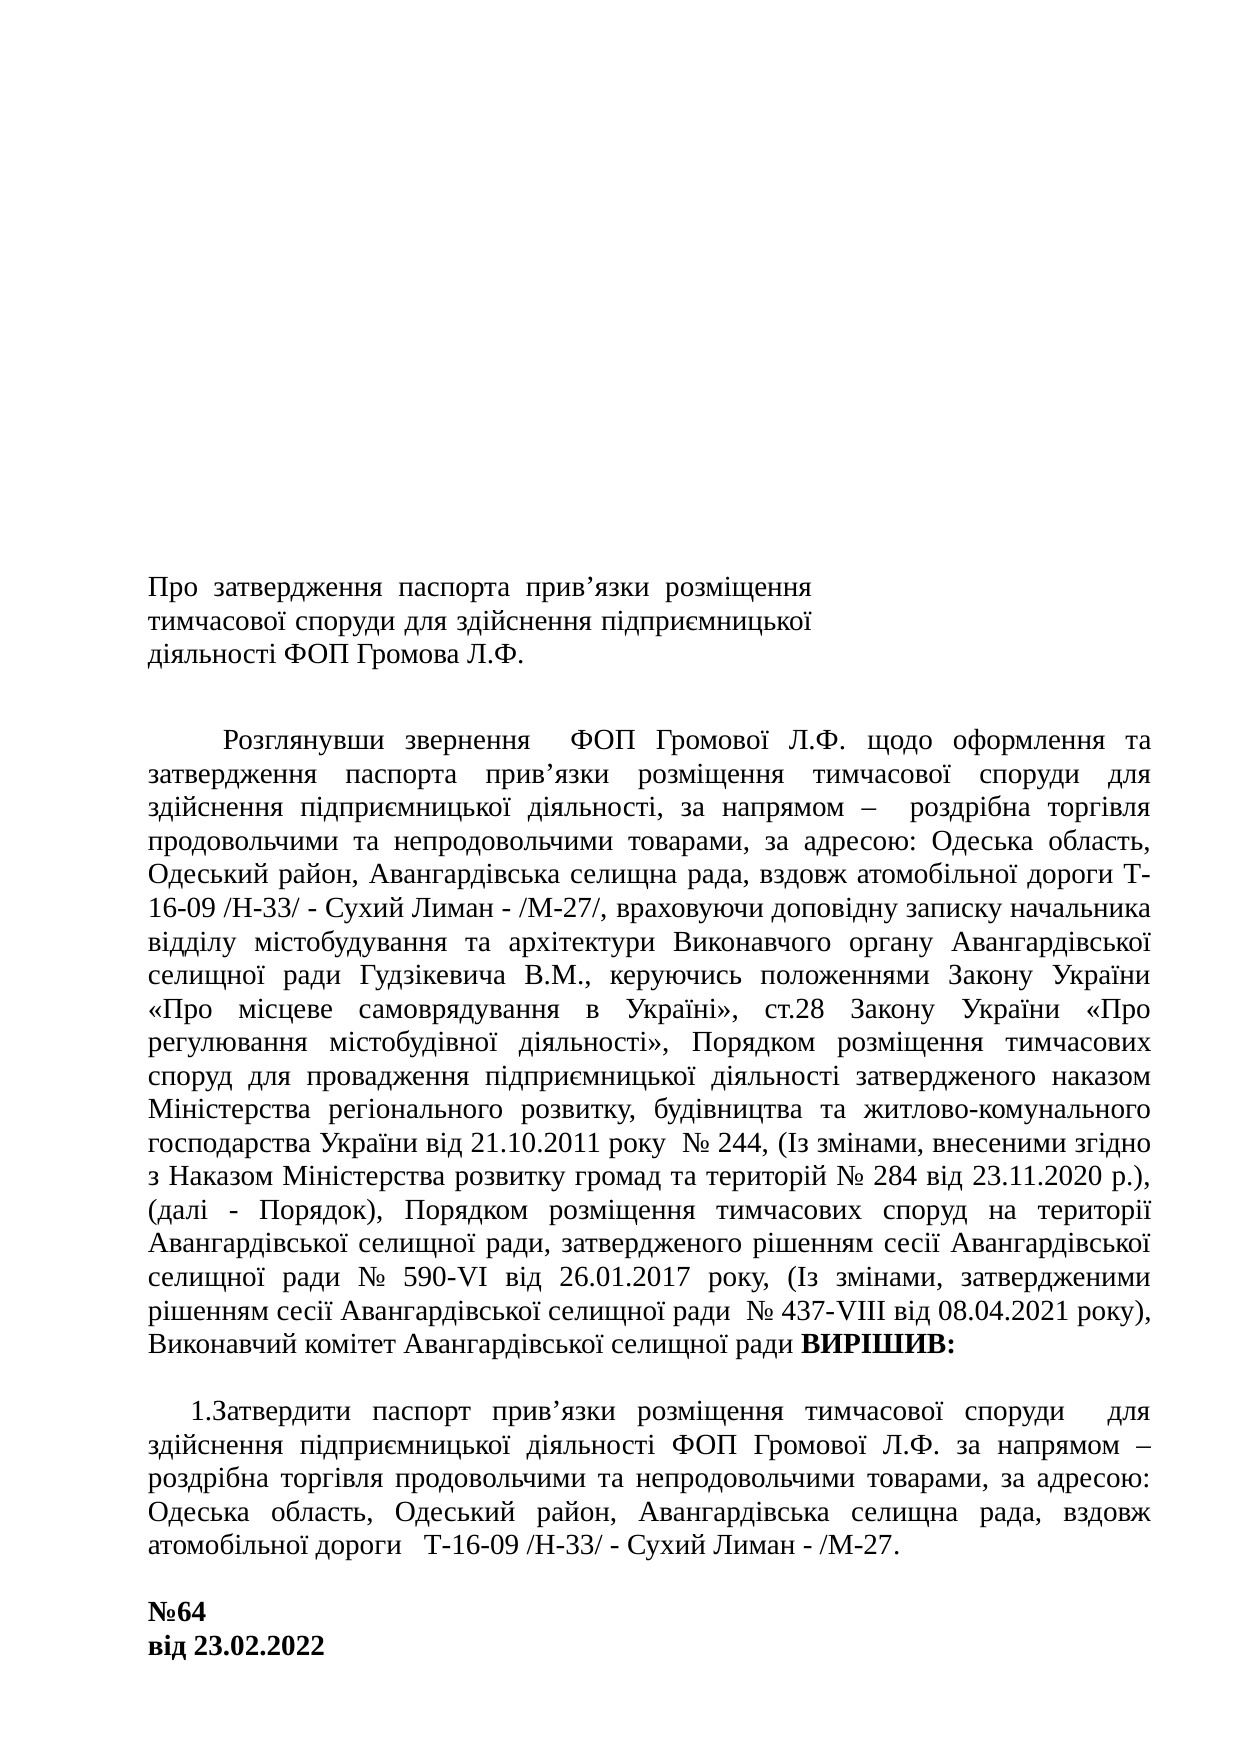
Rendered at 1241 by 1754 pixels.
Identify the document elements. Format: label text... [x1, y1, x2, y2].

text №64 [148, 1594, 1152, 1628]
text Про затвердження паспорта прив’язки розміщення тимчасової споруди для здійснення підприємницької діяльності ФОП Громова Л.Ф. [148, 569, 812, 670]
text від 23.02.2022 [148, 1628, 1152, 1662]
text 1.Затвердити паспорт прив’язки розміщення тимчасової споруди для здійснення підприємницької діяльності ФОП Громової Л.Ф. за напрямом – роздрібна торгівля продовольчими та непродовольчими товарами, за адресою: Одеська область, Одеський район, Авангардівська селищна рада, вздовж атомобільної дороги Т-16-09 /Н-33/ - Сухий Лиман - /М-27. [148, 1393, 1152, 1561]
text Розглянувши звернення ФОП Громової Л.Ф. щодо оформлення та затвердження паспорта прив’язки розміщення тимчасової споруди для здійснення підприємницької діяльності, за напрямом – роздрібна торгівля продовольчими та непродовольчими товарами, за адресою: Одеська область, Одеський район, Авангардівська селищна рада, вздовж атомобільної дороги Т-16-09 /Н-33/ - Сухий Лиман - /М-27/, враховуючи доповідну записку начальника відділу містобудування та архітектури Виконавчого органу Авангардівської селищної ради Гудзікевича В.М., керуючись положеннями Закону України «Про місцеве самоврядування в Україні», ст.28 Закону України «Про регулювання містобудівної діяльності», Порядком розміщення тимчасових споруд для провадження підприємницької діяльності затвердженого наказом Міністерства регіонального розвитку, будівництва та житлово-комунального господарства України від 21.10.2011 року № 244, (Із змінами, внесеними згідно з Наказом Міністерства розвитку громад та територій № 284 від 23.11.2020 р.), (далі - Порядок), Порядком розміщення тимчасових споруд на території Авангардівської селищної ради, затвердженого рішенням сесії Авангардівської селищної ради № 590-VI від 26.01.2017 року, (Із змінами, затвердженими рішенням сесії Авангардівської селищної ради № 437-VІІI від 08.04.2021 року), Виконавчий комітет Авангардівської селищної ради ВИРІШИВ: [148, 722, 1152, 1360]
